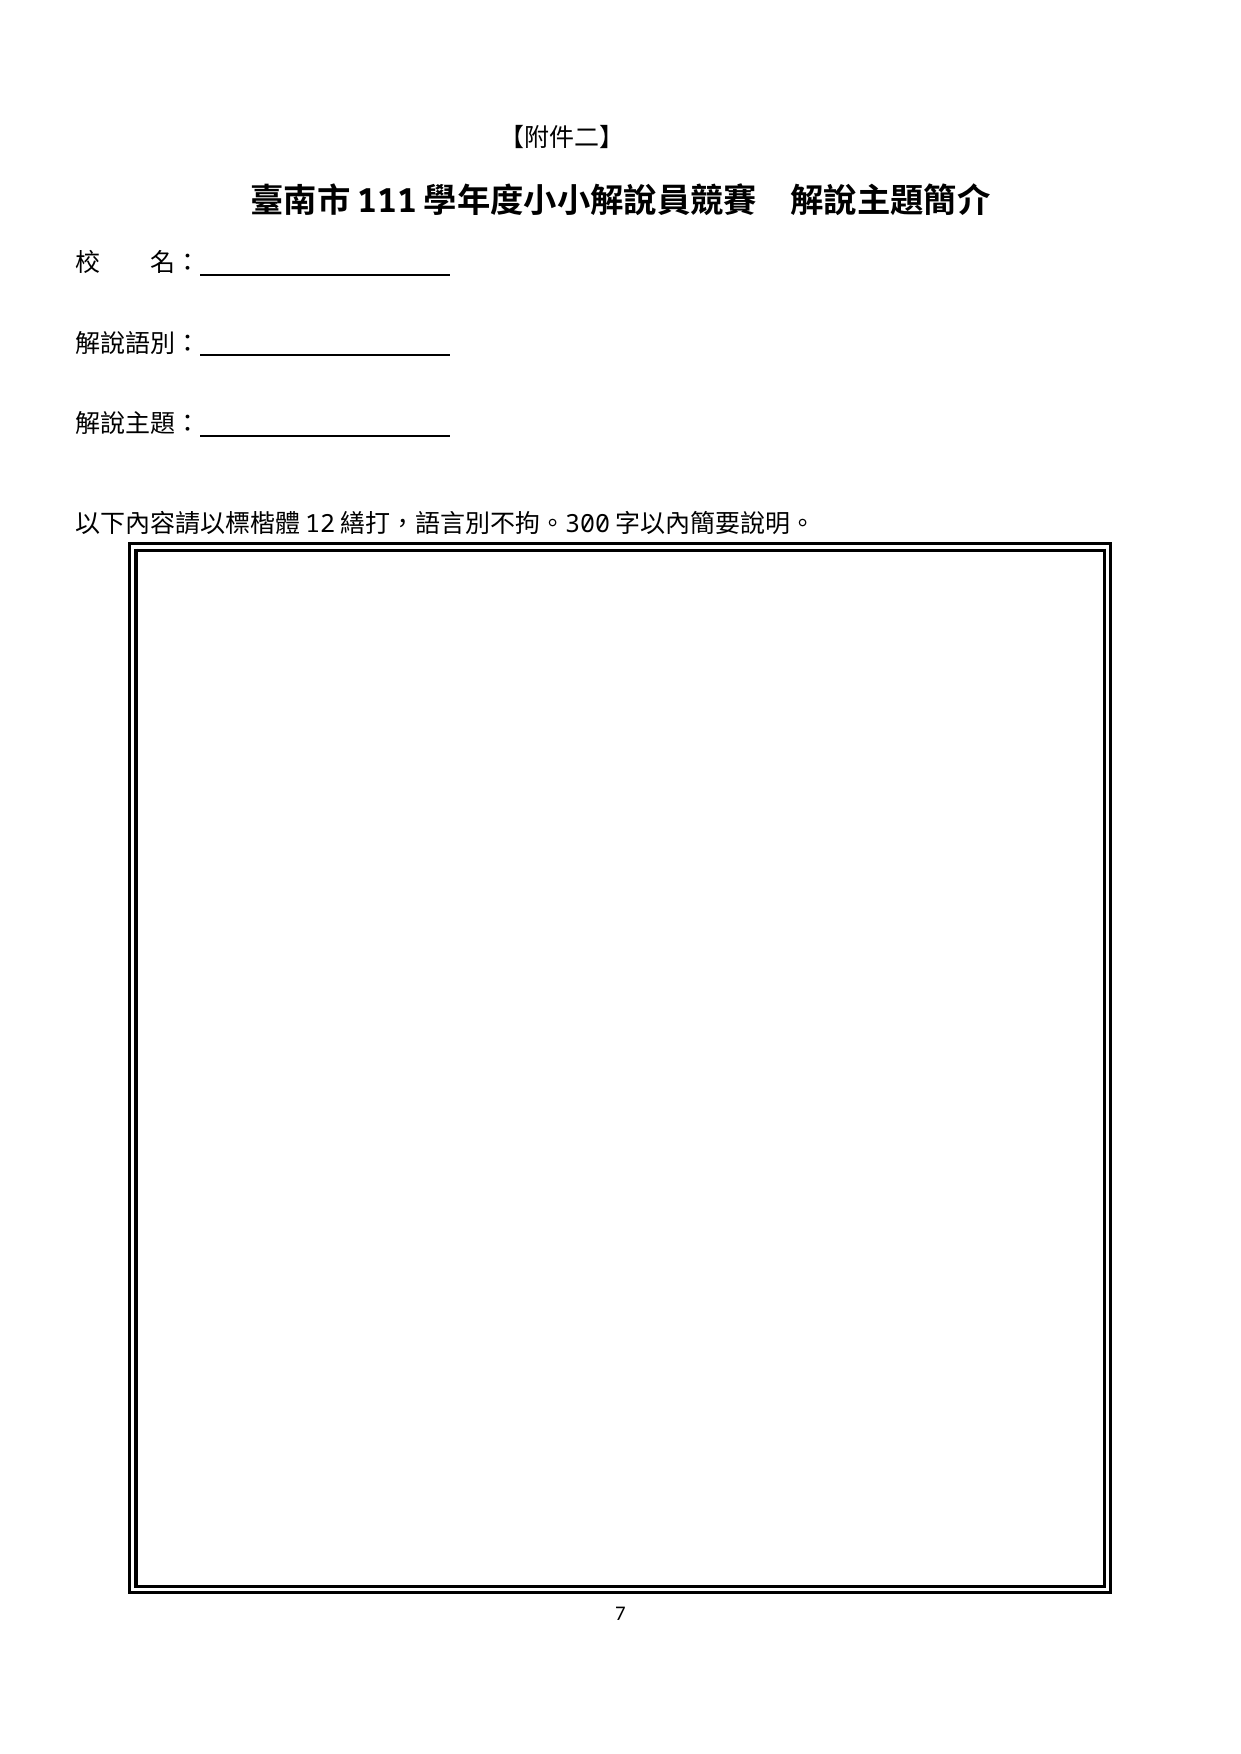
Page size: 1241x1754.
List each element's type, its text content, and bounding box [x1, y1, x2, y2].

text 解說語別： [75, 300, 1165, 362]
text 【附件二】 [75, 94, 1048, 157]
table_header [138, 552, 1103, 1585]
text 臺南市111學年度小小解說員競賽 解說主題簡介 [75, 157, 1165, 219]
table_header [133, 545, 1107, 1585]
text 以下內容請以標楷體12繕打，語言別不拘。300字以內簡要說明。 [75, 480, 1165, 542]
text 解說主題： [75, 380, 1165, 443]
text 校 名： [75, 219, 1165, 282]
